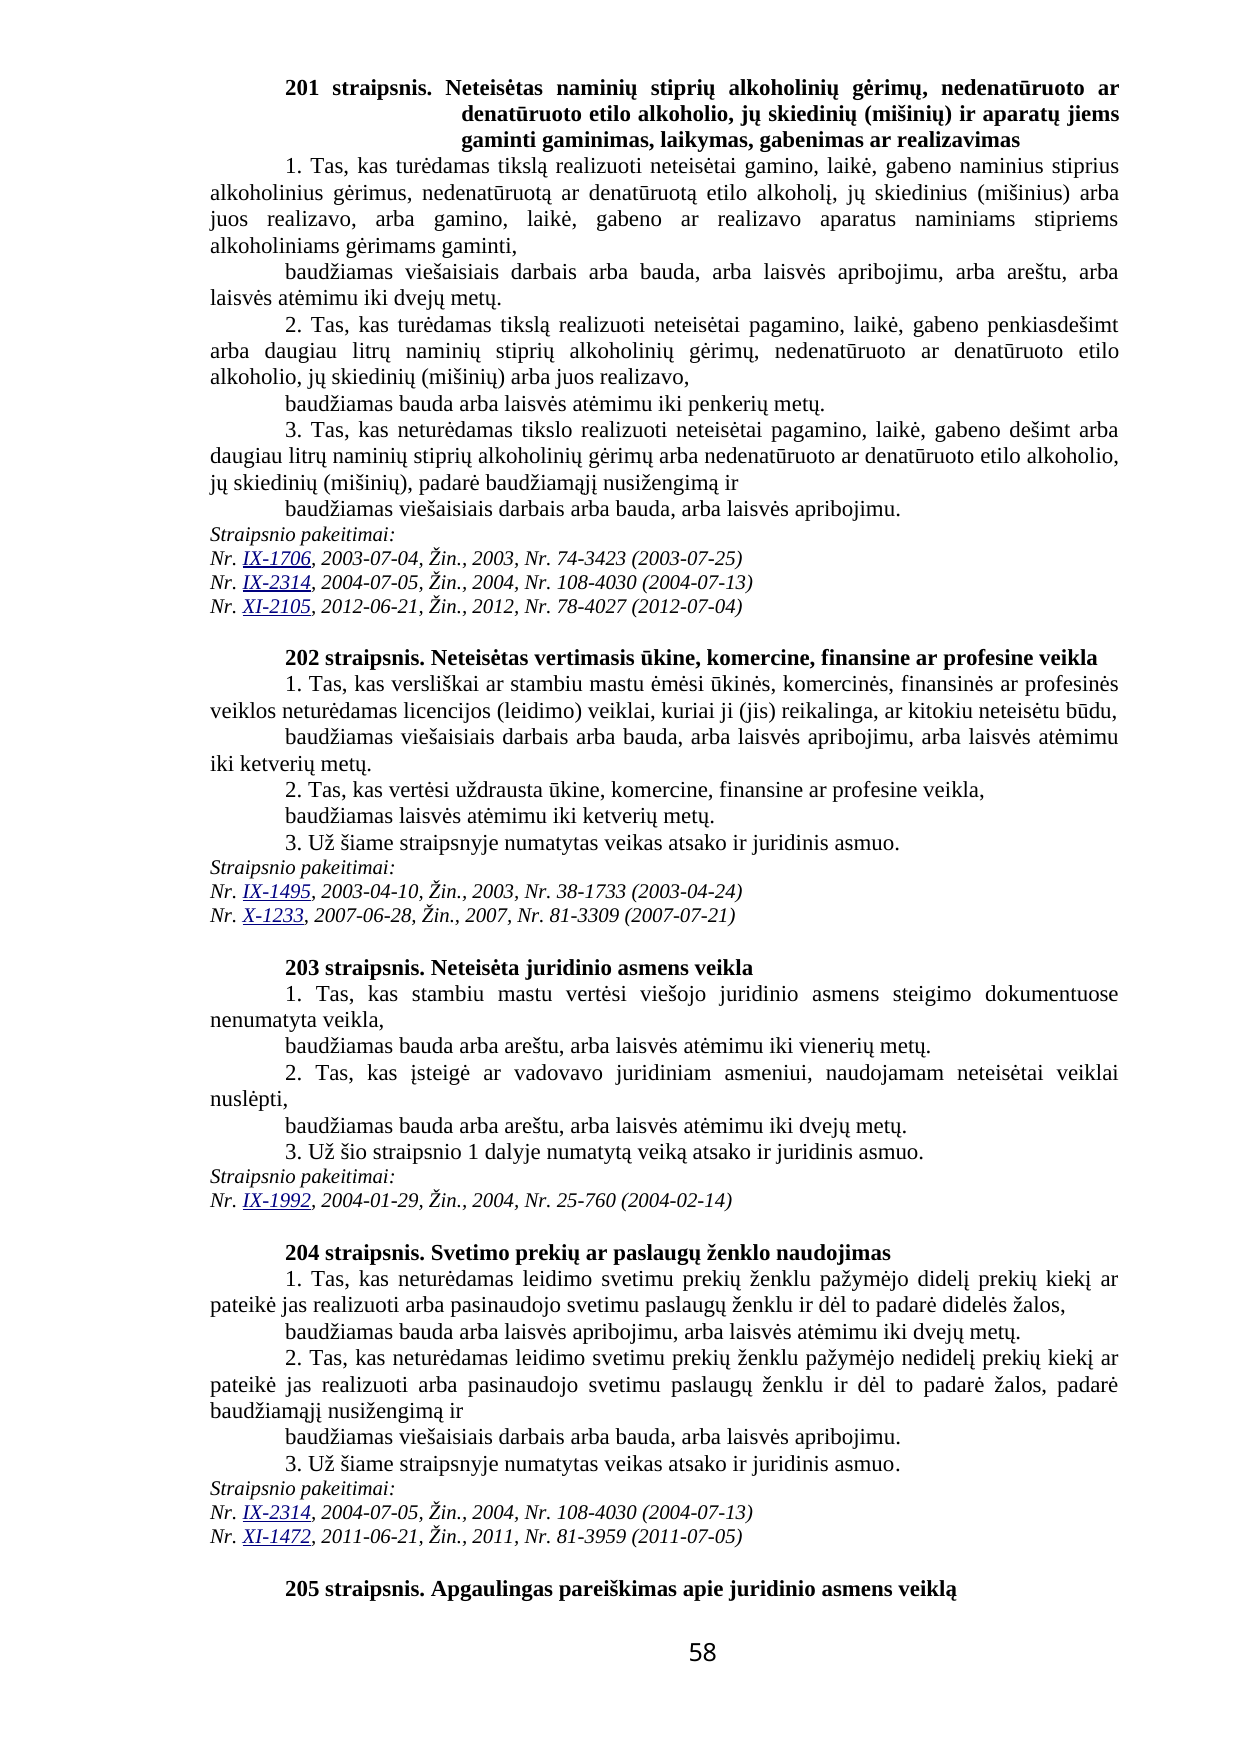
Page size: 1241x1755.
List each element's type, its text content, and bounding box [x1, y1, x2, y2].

text Nr. IX-1992, 2004-01-29, Žin., 2004, Nr. 25-760 (2004-02-14) [210, 1188, 1120, 1212]
text baudžiamas laisvės atėmimu iki ketverių metų. [210, 802, 1120, 829]
text 204 straipsnis. Svetimo prekių ar paslaugų ženklo naudojimas [210, 1239, 1120, 1265]
text baudžiamas bauda arba laisvės apribojimu, arba laisvės atėmimu iki dvejų metų. [210, 1318, 1120, 1344]
text 201 straipsnis. Neteisėtas naminių stiprių alkoholinių gėrimų, nedenatūruoto ar denatūruoto etilo alkoholio, jų skiedinių (mišinių) ir aparatų jiems gaminti gaminimas, laikymas, gabenimas ar realizavimas [285, 73, 1120, 153]
text Nr. XI-1472, 2011-06-21, Žin., 2011, Nr. 81-3959 (2011-07-05) [210, 1524, 1120, 1548]
text baudžiamas bauda arba areštu, arba laisvės atėmimu iki dvejų metų. [210, 1112, 1120, 1138]
text 2. Tas, kas neturėdamas leidimo svetimu prekių ženklu pažymėjo nedidelį prekių kiekį ar pateikė jas realizuoti arba pasinaudojo svetimu paslaugų ženklu ir dėl to padarė žalos, padarė baudžiamąjį nusižengimą ir [210, 1344, 1120, 1423]
text 1. Tas, kas stambiu mastu vertėsi viešojo juridinio asmens steigimo dokumentuose nenumatyta veikla, [210, 980, 1120, 1033]
text 3. Tas, kas neturėdamas tikslo realizuoti neteisėtai pagamino, laikė, gabeno dešimt arba daugiau litrų naminių stiprių alkoholinių gėrimų arba nedenatūruoto ar denatūruoto etilo alkoholio, jų skiedinių (mišinių), padarė baudžiamąjį nusižengimą ir [210, 416, 1120, 495]
text Straipsnio pakeitimai: [210, 855, 1120, 879]
text 2. Tas, kas įsteigė ar vadovavo juridiniam asmeniui, naudojamam neteisėtai veiklai nuslėpti, [210, 1059, 1120, 1112]
text Straipsnio pakeitimai: [210, 522, 1120, 546]
title 1. Tas, kas versliškai ar stambiu mastu ėmėsi ūkinės, komercinės, finansinės ar profesinės veiklos neturėdamas licencijos (leidimo) veiklai, kuriai ji (jis) reikalinga, ar kitokiu neteisėtu būdu, [210, 671, 1120, 723]
text Straipsnio pakeitimai: [210, 1476, 1120, 1500]
title baudžiamas viešaisiais darbais arba bauda, arba laisvės apribojimu, arba laisvės atėmimu iki ketverių metų. [210, 723, 1120, 776]
text 3. Už šiame straipsnyje numatytas veikas atsako ir juridinis asmuo. [210, 829, 1120, 855]
text Nr. IX-1495, 2003-04-10, Žin., 2003, Nr. 38-1733 (2003-04-24) [210, 879, 1120, 903]
text baudžiamas viešaisiais darbais arba bauda, arba laisvės apribojimu, arba areštu, arba laisvės atėmimu iki dvejų metų. [210, 258, 1120, 311]
text Nr. XI-2105, 2012-06-21, Žin., 2012, Nr. 78-4027 (2012-07-04) [210, 594, 1120, 618]
text 203 straipsnis. Neteisėta juridinio asmens veikla [210, 953, 1120, 980]
text baudžiamas bauda arba laisvės atėmimu iki penkerių metų. [210, 390, 1120, 416]
text 2. Tas, kas vertėsi uždrausta ūkine, komercine, finansine ar profesine veikla, [210, 776, 1120, 802]
text Nr. IX-1706, 2003-07-04, Žin., 2003, Nr. 74-3423 (2003-07-25) [210, 546, 1120, 570]
text 2. Tas, kas turėdamas tikslą realizuoti neteisėtai pagamino, laikė, gabeno penkiasdešimt arba daugiau litrų naminių stiprių alkoholinių gėrimų, nedenatūruoto ar denatūruoto etilo alkoholio, jų skiedinių (mišinių) arba juos realizavo, [210, 311, 1120, 390]
text 205 straipsnis. Apgaulingas pareiškimas apie juridinio asmens veiklą [210, 1574, 1120, 1601]
text 202 straipsnis. Neteisėtas vertimasis ūkine, komercine, finansine ar profesine veikla [285, 644, 1120, 671]
text baudžiamas bauda arba areštu, arba laisvės atėmimu iki vienerių metų. [210, 1033, 1120, 1059]
text Nr. IX-2314, 2004-07-05, Žin., 2004, Nr. 108-4030 (2004-07-13) [210, 570, 1120, 594]
text Nr. IX-2314, 2004-07-05, Žin., 2004, Nr. 108-4030 (2004-07-13) [210, 1500, 1120, 1524]
text baudžiamas viešaisiais darbais arba bauda, arba laisvės apribojimu. [210, 495, 1120, 522]
text baudžiamas viešaisiais darbais arba bauda, arba laisvės apribojimu. [210, 1423, 1120, 1450]
text 3. Už šiame straipsnyje numatytas veikas atsako ir juridinis asmuo. [210, 1450, 1120, 1476]
text 1. Tas, kas neturėdamas leidimo svetimu prekių ženklu pažymėjo didelį prekių kiekį ar pateikė jas realizuoti arba pasinaudojo svetimu paslaugų ženklu ir dėl to padarė didelės žalos, [210, 1265, 1120, 1318]
text Nr. X-1233, 2007-06-28, Žin., 2007, Nr. 81-3309 (2007-07-21) [210, 903, 1120, 927]
text 3. Už šio straipsnio 1 dalyje numatytą veiką atsako ir juridinis asmuo. [210, 1138, 1120, 1164]
text Straipsnio pakeitimai: [210, 1164, 1120, 1188]
text 1. Tas, kas turėdamas tikslą realizuoti neteisėtai gamino, laikė, gabeno naminius stiprius alkoholinius gėrimus, nedenatūruotą ar denatūruotą etilo alkoholį, jų skiedinius (mišinius) arba juos realizavo, arba gamino, laikė, gabeno ar realizavo aparatus naminiams stipriems alkoholiniams gėrimams gaminti, [210, 153, 1120, 258]
